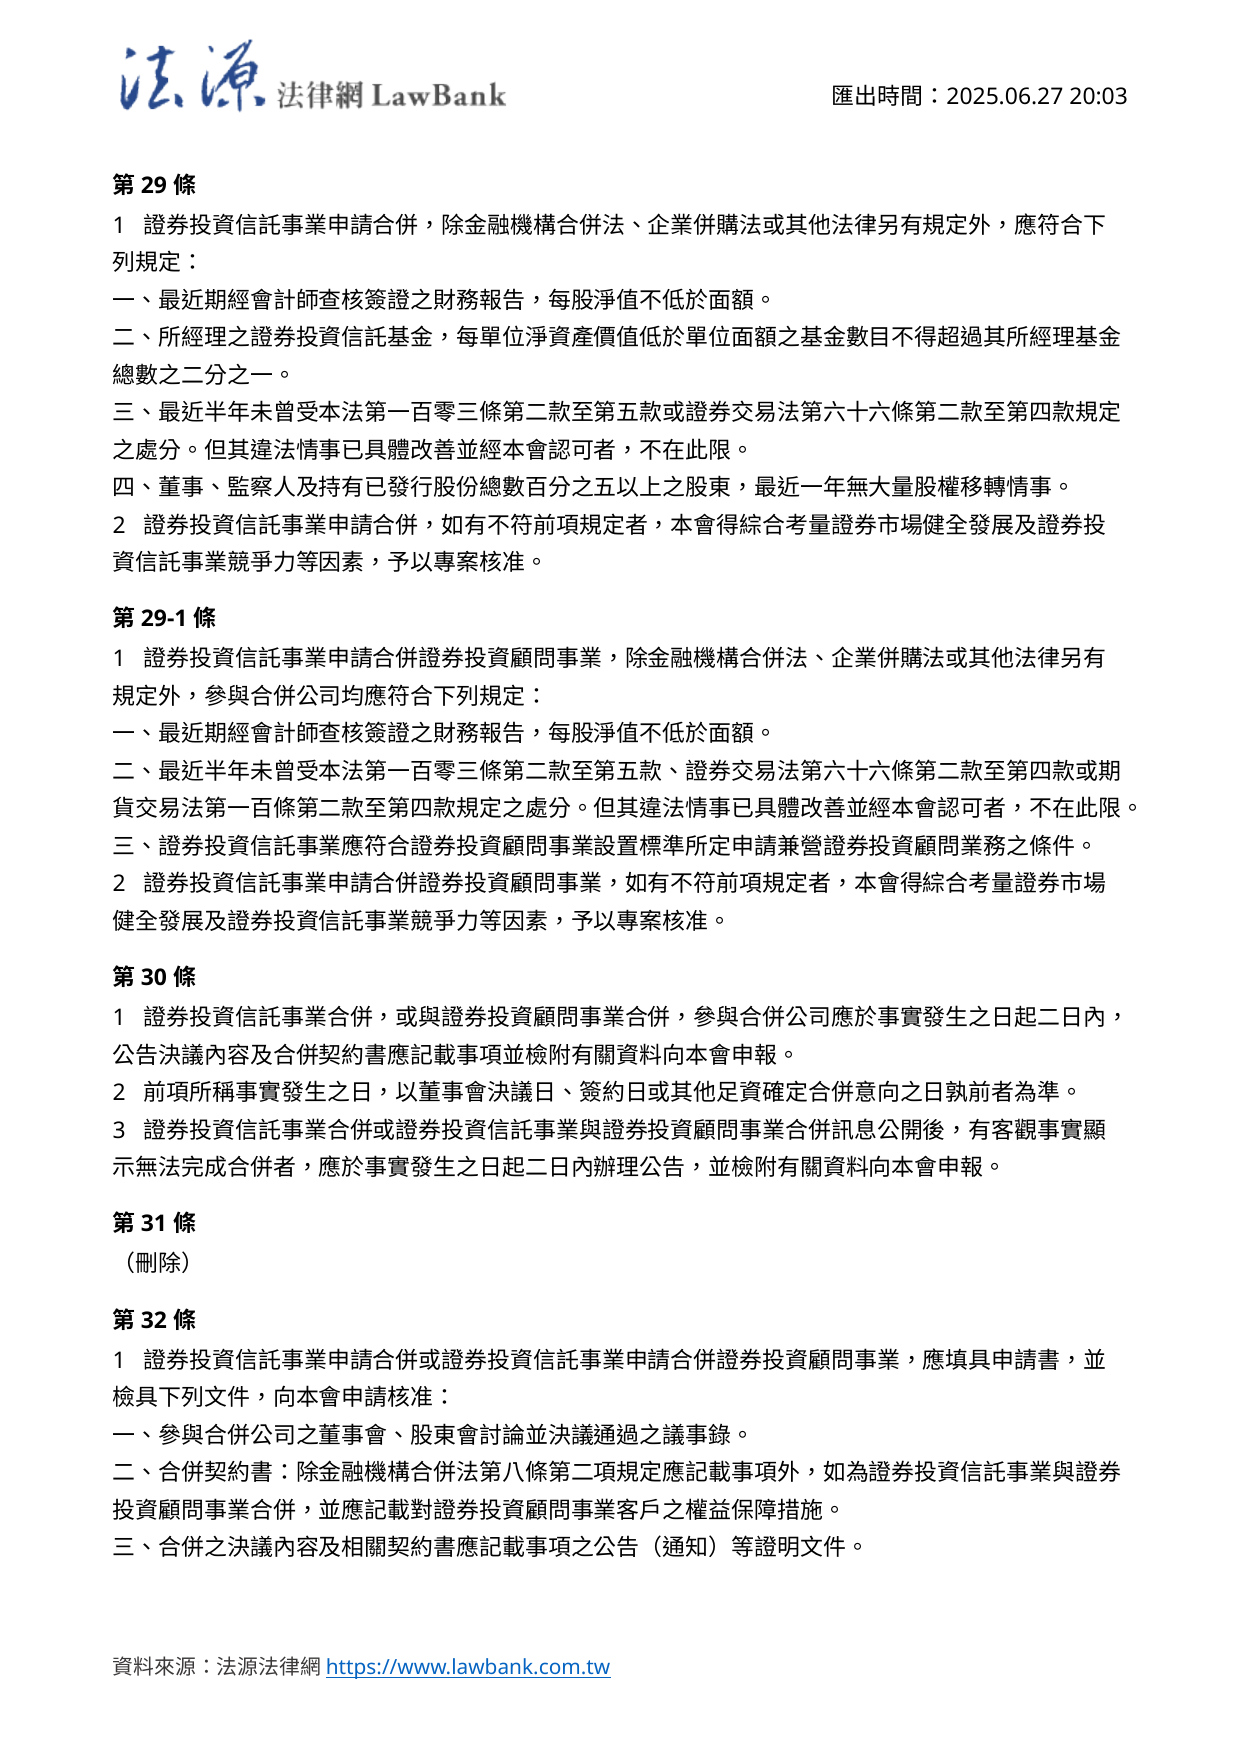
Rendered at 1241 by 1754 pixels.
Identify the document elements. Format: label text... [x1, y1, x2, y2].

text 1 證券投資信託事業申請合併或證券投資信託事業申請合併證券投資顧問事業，應填具申請書，並檢具下列文件，向本會申請核准： [112, 1339, 1128, 1414]
text 2 前項所稱事實發生之日，以董事會決議日、簽約日或其他足資確定合併意向之日孰前者為準。 [112, 1072, 1128, 1109]
text （刪除） [112, 1243, 1128, 1281]
text 1 證券投資信託事業申請合併，除金融機構合併法、企業併購法或其他法律另有規定外，應符合下列規定： [112, 204, 1128, 279]
text 二、最近半年未曾受本法第一百零三條第二款至第五款、證券交易法第六十六條第二款至第四款或期貨交易法第一百條第二款至第四款規定之處分。但其違法情事已具體改善並經本會認可者，不在此限。 [112, 751, 1128, 826]
text 第 30 條 [112, 957, 1128, 994]
text 三、最近半年未曾受本法第一百零三條第二款至第五款或證券交易法第六十六條第二款至第四款規定之處分。但其違法情事已具體改善並經本會認可者，不在此限。 [112, 392, 1128, 467]
text 三、證券投資信託事業應符合證券投資顧問事業設置標準所定申請兼營證券投資顧問業務之條件。 [112, 826, 1128, 863]
text 1 證券投資信託事業合併，或與證券投資顧問事業合併，參與合併公司應於事實發生之日起二日內，公告決議內容及合併契約書應記載事項並檢附有關資料向本會申報。 [112, 997, 1128, 1072]
text 3 證券投資信託事業合併或證券投資信託事業與證券投資顧問事業合併訊息公開後，有客觀事實顯示無法完成合併者，應於事實發生之日起二日內辦理公告，並檢附有關資料向本會申報。 [112, 1109, 1128, 1184]
text 2 證券投資信託事業申請合併，如有不符前項規定者，本會得綜合考量證券市場健全發展及證券投資信託事業競爭力等因素，予以專案核准。 [112, 504, 1128, 579]
text 三、合併之決議內容及相關契約書應記載事項之公告（通知）等證明文件。 [112, 1527, 1128, 1564]
text 二、所經理之證券投資信託基金，每單位淨資產價值低於單位面額之基金數目不得超過其所經理基金總數之二分之一。 [112, 317, 1128, 392]
text 一、最近期經會計師查核簽證之財務報告，每股淨值不低於面額。 [112, 713, 1128, 751]
text 第 29-1 條 [112, 598, 1128, 636]
text 第 32 條 [112, 1299, 1128, 1337]
text 1 證券投資信託事業申請合併證券投資顧問事業，除金融機構合併法、企業併購法或其他法律另有規定外，參與合併公司均應符合下列規定： [112, 638, 1128, 713]
text 第 29 條 [112, 164, 1128, 202]
text 一、最近期經會計師查核簽證之財務報告，每股淨值不低於面額。 [112, 279, 1128, 317]
text 一、參與合併公司之董事會、股東會討論並決議通過之議事錄。 [112, 1414, 1128, 1452]
text 2 證券投資信託事業申請合併證券投資顧問事業，如有不符前項規定者，本會得綜合考量證券市場健全發展及證券投資信託事業競爭力等因素，予以專案核准。 [112, 863, 1128, 938]
text 四、董事、監察人及持有已發行股份總數百分之五以上之股東，最近一年無大量股權移轉情事。 [112, 467, 1128, 504]
picture [120, 39, 507, 116]
text 二、合併契約書：除金融機構合併法第八條第二項規定應記載事項外，如為證券投資信託事業與證券投資顧問事業合併，並應記載對證券投資顧問事業客戶之權益保障措施。 [112, 1452, 1128, 1527]
text 第 31 條 [112, 1203, 1128, 1241]
